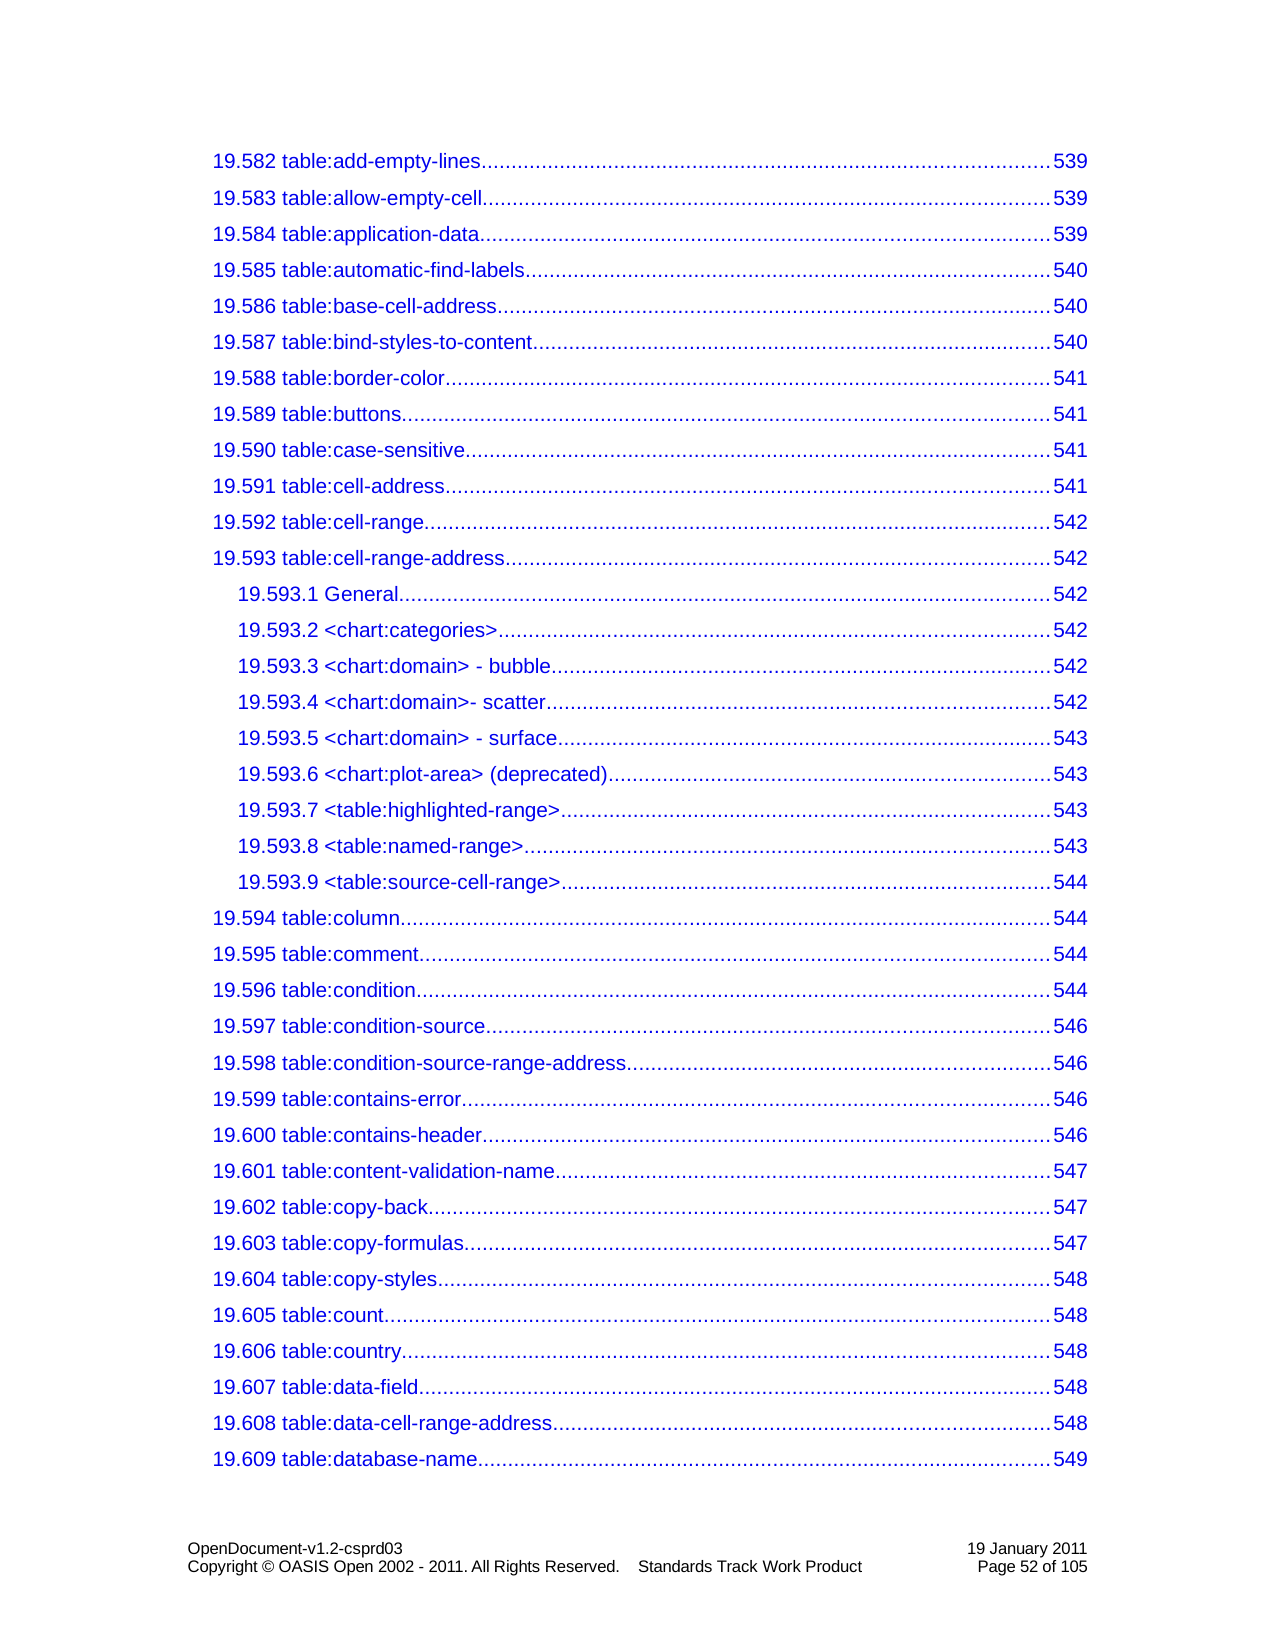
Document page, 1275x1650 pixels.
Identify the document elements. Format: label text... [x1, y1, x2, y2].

text 19.604 table:copy-styles 548 [212, 1267, 1088, 1291]
text 19.609 table:database-name 549 [212, 1447, 1088, 1471]
text 19.597 table:condition-source 546 [212, 1015, 1088, 1038]
text 19.593.9 <table:source-cell-range> 544 [237, 871, 1088, 894]
text 19.587 table:bind-styles-to-content 540 [212, 330, 1088, 354]
text 19.590 table:case-sensitive 541 [212, 438, 1088, 462]
text 19.608 table:data-cell-range-address 548 [212, 1411, 1088, 1435]
text 19.593.4 <chart:domain>- scatter 542 [237, 691, 1088, 714]
text 19.596 table:condition 544 [212, 979, 1088, 1002]
text 19.606 table:country 548 [212, 1339, 1088, 1363]
text 19.605 table:count 548 [212, 1303, 1088, 1327]
text 19.598 table:condition-source-range-address 546 [212, 1051, 1088, 1074]
text 19.593.8 <table:named-range> 543 [237, 835, 1088, 858]
text 19.582 table:add-empty-lines 539 [212, 150, 1088, 173]
text 19.588 table:border-color 541 [212, 366, 1088, 390]
text 19.602 table:copy-back 547 [212, 1195, 1088, 1219]
text 19.586 table:base-cell-address 540 [212, 294, 1088, 318]
text 19.593 table:cell-range-address 542 [212, 546, 1088, 570]
text 19.601 table:content-validation-name 547 [212, 1159, 1088, 1183]
text 19.593.7 <table:highlighted-range> 543 [237, 799, 1088, 822]
text 19.599 table:contains-error 546 [212, 1087, 1088, 1111]
text 19.583 table:allow-empty-cell 539 [212, 186, 1088, 209]
text 19.584 table:application-data 539 [212, 222, 1088, 246]
text 19.589 table:buttons 541 [212, 402, 1088, 426]
text 19.593.2 <chart:categories> 542 [237, 618, 1088, 642]
text 19.593.5 <chart:domain> - surface 543 [237, 727, 1088, 750]
text 19.594 table:column 544 [212, 907, 1088, 930]
text 19.592 table:cell-range 542 [212, 510, 1088, 534]
text 19.591 table:cell-address 541 [212, 474, 1088, 498]
text 19.585 table:automatic-find-labels 540 [212, 258, 1088, 282]
text 19.595 table:comment 544 [212, 943, 1088, 966]
text 19.593.3 <chart:domain> - bubble 542 [237, 654, 1088, 678]
text 19.593.1 General 542 [237, 582, 1088, 606]
text 19.593.6 <chart:plot-area> (deprecated) 543 [237, 763, 1088, 786]
text 19.600 table:contains-header 546 [212, 1123, 1088, 1147]
text 19.603 table:copy-formulas 547 [212, 1231, 1088, 1255]
text 19.607 table:data-field 548 [212, 1375, 1088, 1399]
